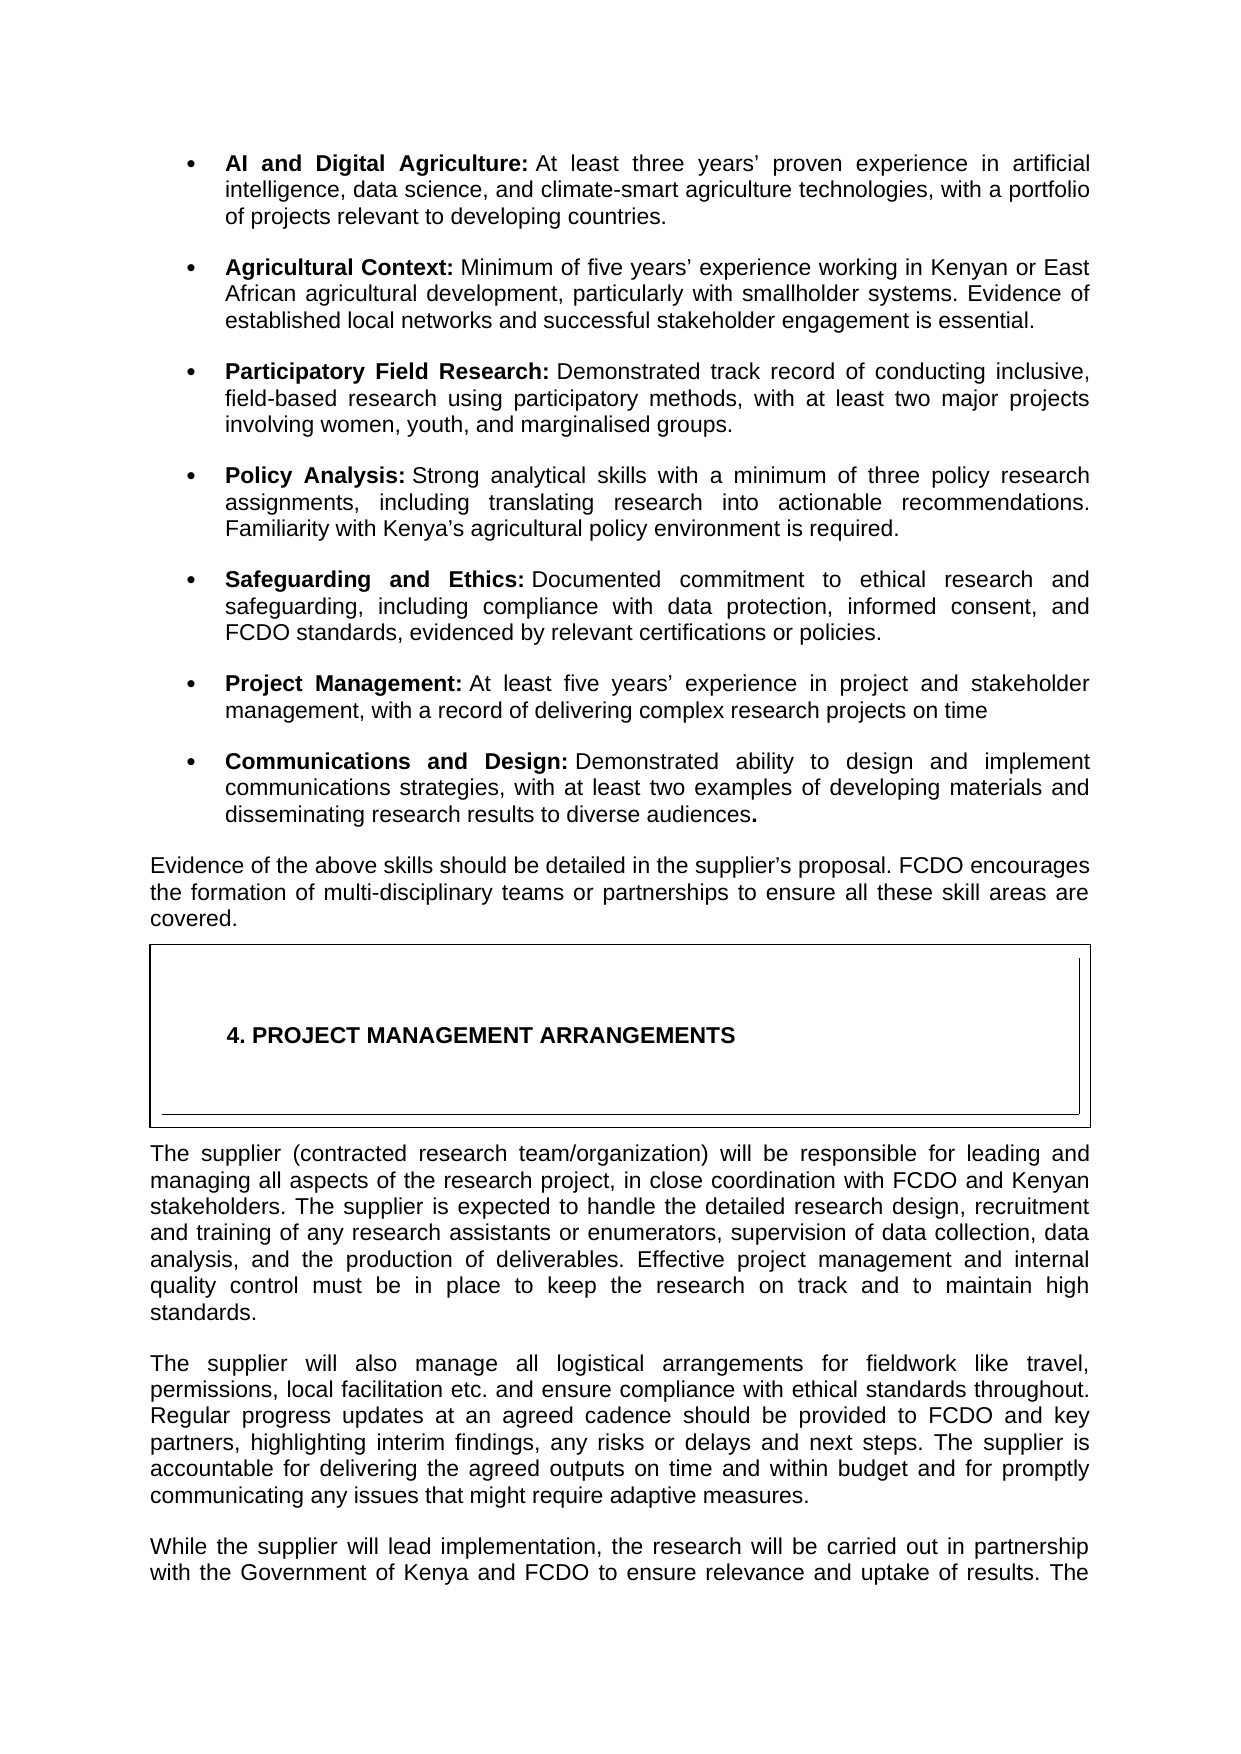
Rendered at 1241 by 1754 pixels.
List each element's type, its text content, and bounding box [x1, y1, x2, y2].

text The supplier (contracted research team/organization) will be responsible for leading and managing all aspects of the research project, in close coordination with FCDO and Kenyan stakeholders. The supplier is expected to handle the detailed research design, recruitment and training of any research assistants or enumerators, supervision of data collection, data analysis, and the production of deliverables. Effective project management and internal quality control must be in place to keep the research on track and to maintain high standards. [150, 1140, 1091, 1325]
list Policy Analysis: Strong analytical skills with a minimum of three policy research assignments, including translating research into actionable recommendations. Familiarity with Kenya’s agricultural policy environment is required. [187, 462, 1091, 541]
list Agricultural Context: Minimum of five years’ experience working in Kenyan or East African agricultural development, particularly with smallholder systems. Evidence of established local networks and successful stakeholder engagement is essential. [187, 254, 1091, 333]
list AI and Digital Agriculture: At least three years’ proven experience in artificial intelligence, data science, and climate-smart agriculture technologies, with a portfolio of projects relevant to developing countries. [187, 150, 1091, 229]
text While the supplier will lead implementation, the research will be carried out in partnership with the Government of Kenya and FCDO to ensure relevance and uptake of results. The [150, 1533, 1091, 1586]
list Communications and Design: Demonstrated ability to design and implement communications strategies, with at least two examples of developing materials and disseminating research results to diverse audiences. [187, 748, 1091, 827]
text The supplier will also manage all logistical arrangements for fieldwork like travel, permissions, local facilitation etc. and ensure compliance with ethical standards throughout. Regular progress updates at an agreed cadence should be provided to FCDO and key partners, highlighting interim findings, any risks or delays and next steps. The supplier is accountable for delivering the agreed outputs on time and within budget and for promptly communicating any issues that might require adaptive measures. [150, 1350, 1091, 1508]
list Project Management: At least five years’ experience in project and stakeholder management, with a record of delivering complex research projects on time [187, 670, 1091, 723]
list Participatory Field Research: Demonstrated track record of conducting inclusive, field-based research using participatory methods, with at least two major projects involving women, youth, and marginalised groups. [187, 358, 1091, 437]
table_header 4. PROJECT MANAGEMENT ARRANGEMENTS [151, 945, 1090, 1127]
text Evidence of the above skills should be detailed in the supplier’s proposal. FCDO encourages the formation of multi-disciplinary teams or partnerships to ensure all these skill areas are covered. [150, 852, 1091, 931]
list Safeguarding and Ethics: Documented commitment to ethical research and safeguarding, including compliance with data protection, informed consent, and FCDO standards, evidenced by relevant certifications or policies. [187, 566, 1091, 645]
